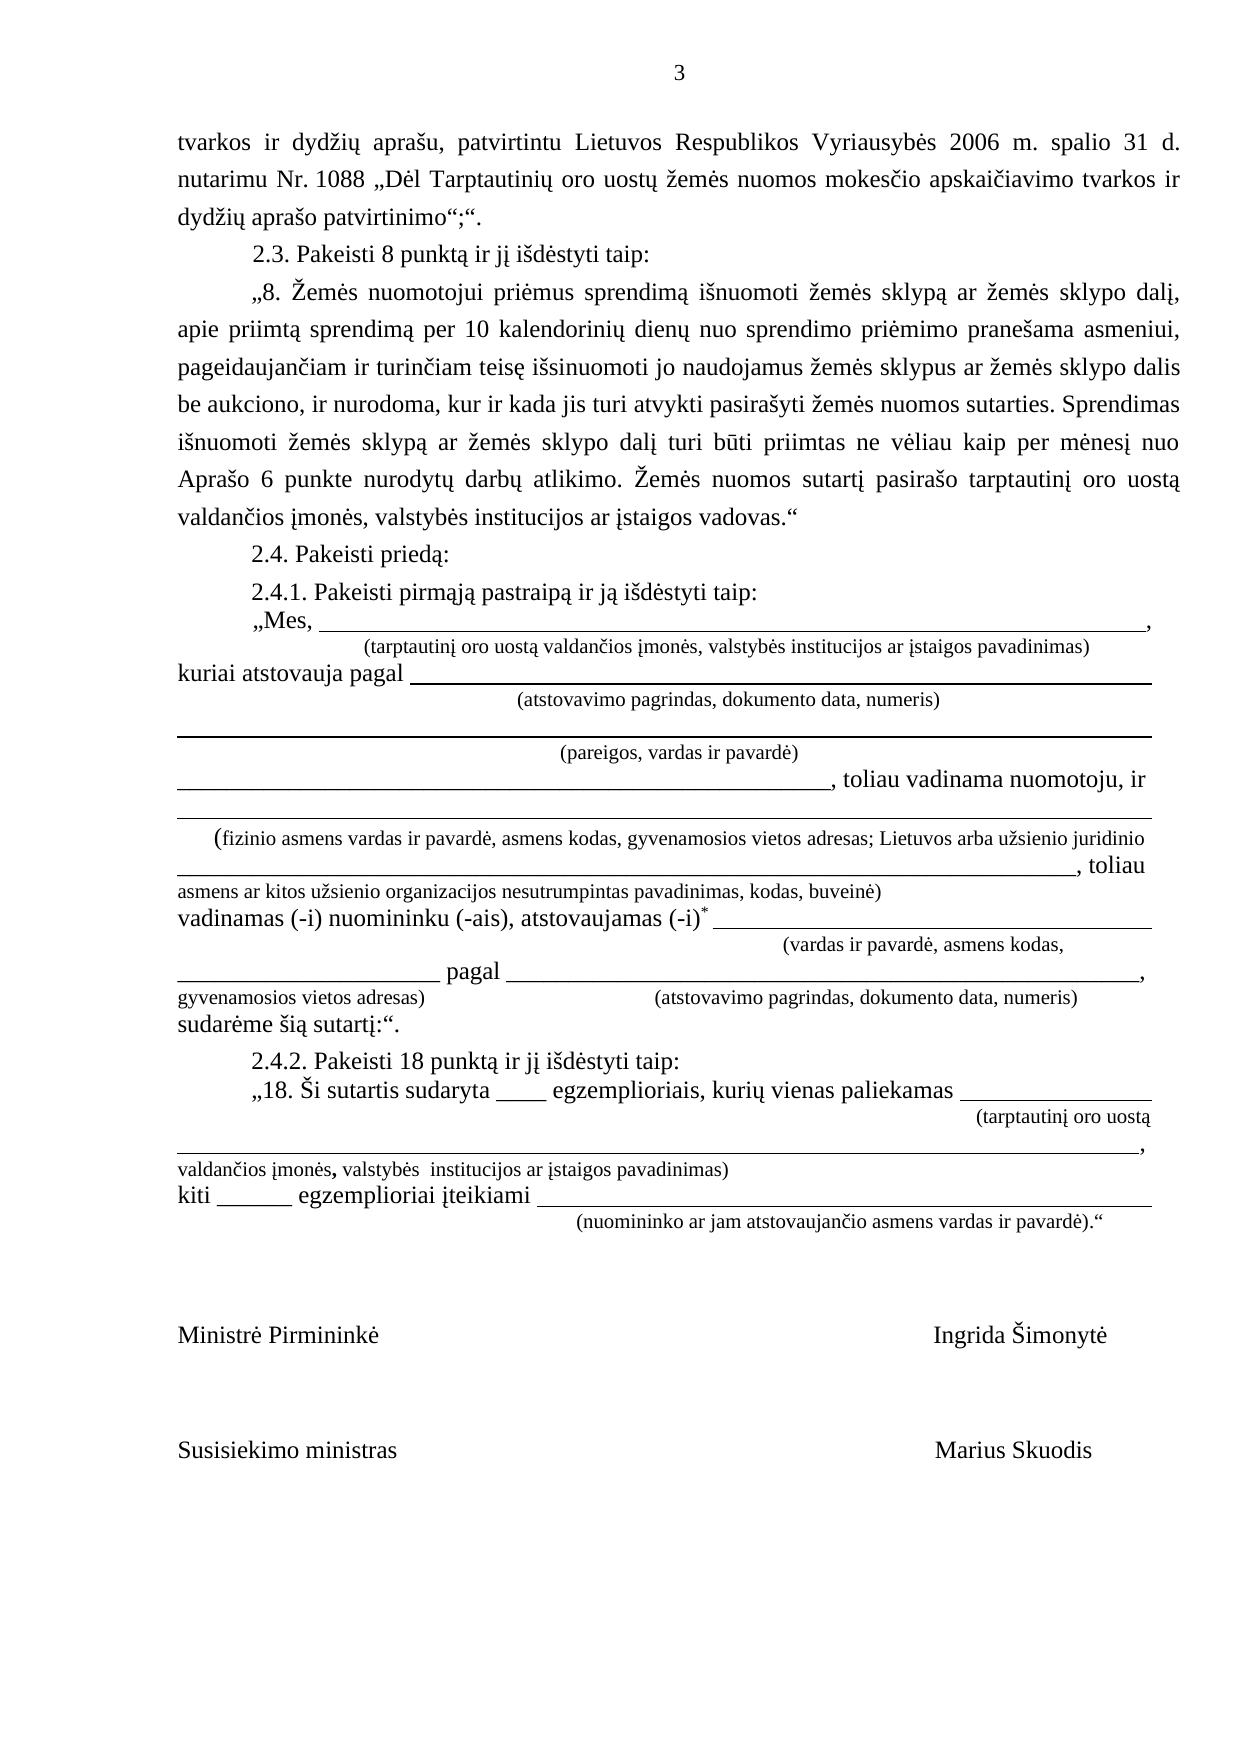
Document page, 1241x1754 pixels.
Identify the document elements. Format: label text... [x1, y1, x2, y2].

text (vardas ir pavardė, asmens kodas, [177, 932, 1181, 956]
text 2.4.1. Pakeisti pirmąją pastraipą ir ją išdėstyti taip: [177, 568, 1181, 606]
text sudarėme šią sutartį:“. [177, 1009, 1181, 1037]
text (atstovavimo pagrindas, dokumento data, numeris) [177, 687, 1181, 711]
text , toliau [177, 850, 1181, 879]
text 2.4. Pakeisti priedą: [177, 531, 1181, 568]
text , toliau vadinama nuomotoju, ir [177, 764, 1181, 793]
text „8. Žemės nuomotojui priėmus sprendimą išnuomoti žemės sklypą ar žemės sklypo dalį, apie priimtą sprendimą per 10 kalendorinių dienų nuo sprendimo priėmimo pranešama asmeniui, pageidaujančiam ir turinčiam teisę išsinuomoti jo naudojamus žemės sklypus ar žemės sklypo dalis be aukciono, ir nurodoma, kur ir kada jis turi atvykti pasirašyti žemės nuomos sutarties. Sprendimas išnuomoti žemės sklypą ar žemės sklypo dalį turi būti priimtas ne vėliau kaip per mėnesį nuo Aprašo 6 punkte nurodytų darbų atlikimo. Žemės nuomos sutartį pasirašo tarptautinį oro uostą valdančios įmonės, valstybės institucijos ar įstaigos vadovas.“ [177, 268, 1181, 531]
text valdančios įmonės, valstybės institucijos ar įstaigos pavadinimas) [177, 1157, 1181, 1181]
text vadinamas (-i) nuomininku (-ais), atstovaujamas (-i)* [177, 903, 1181, 932]
text (tarptautinį oro uostą valdančios įmonės, valstybės institucijos ar įstaigos pavadinimas) [177, 634, 1181, 658]
text Ministrė Pirmininkė Ingrida Šimonytė [177, 1320, 1181, 1348]
text „Mes, , [177, 606, 1181, 634]
text „18. Ši sutartis sudaryta ____ egzemplioriais, kurių vienas paliekamas [177, 1075, 1181, 1104]
text _____________________ pagal , [177, 956, 1181, 985]
text 2.3. Pakeisti 8 punktą ir jį išdėstyti taip: [177, 231, 1181, 268]
text (nuomininko ar jam atstovaujančio asmens vardas ir pavardė).“ [477, 1209, 1181, 1233]
text (tarptautinį oro uostą [177, 1104, 1181, 1128]
text (pareigos, vardas ir pavardė) [177, 740, 1181, 764]
text kiti ______ egzemplioriai įteikiami [177, 1181, 1181, 1209]
text , [177, 1128, 1181, 1157]
text (fizinio asmens vardas ir pavardė, asmens kodas, gyvenamosios vietos adresas; Lietuvos arba užsienio juridinio [177, 822, 1181, 850]
text tvarkos ir dydžių aprašu, patvirtintu Lietuvos Respublikos Vyriausybės 2006 m. spalio 31 d. nutarimu Nr. 1088 „Dėl Tarptautinių oro uostų žemės nuomos mokesčio apskaičiavimo tvarkos ir dydžių aprašo patvirtinimo“;“. [177, 118, 1181, 231]
text asmens ar kitos užsienio organizacijos nesutrumpintas pavadinimas, kodas, buveinė) [177, 879, 1181, 903]
text kuriai atstovauja pagal [177, 658, 1181, 687]
text gyvenamosios vietos adresas) (atstovavimo pagrindas, dokumento data, numeris) [177, 985, 1181, 1009]
text 2.4.2. Pakeisti 18 punktą ir jį išdėstyti taip: [177, 1037, 1181, 1075]
text Susisiekimo ministras Marius Skuodis [177, 1435, 1181, 1463]
